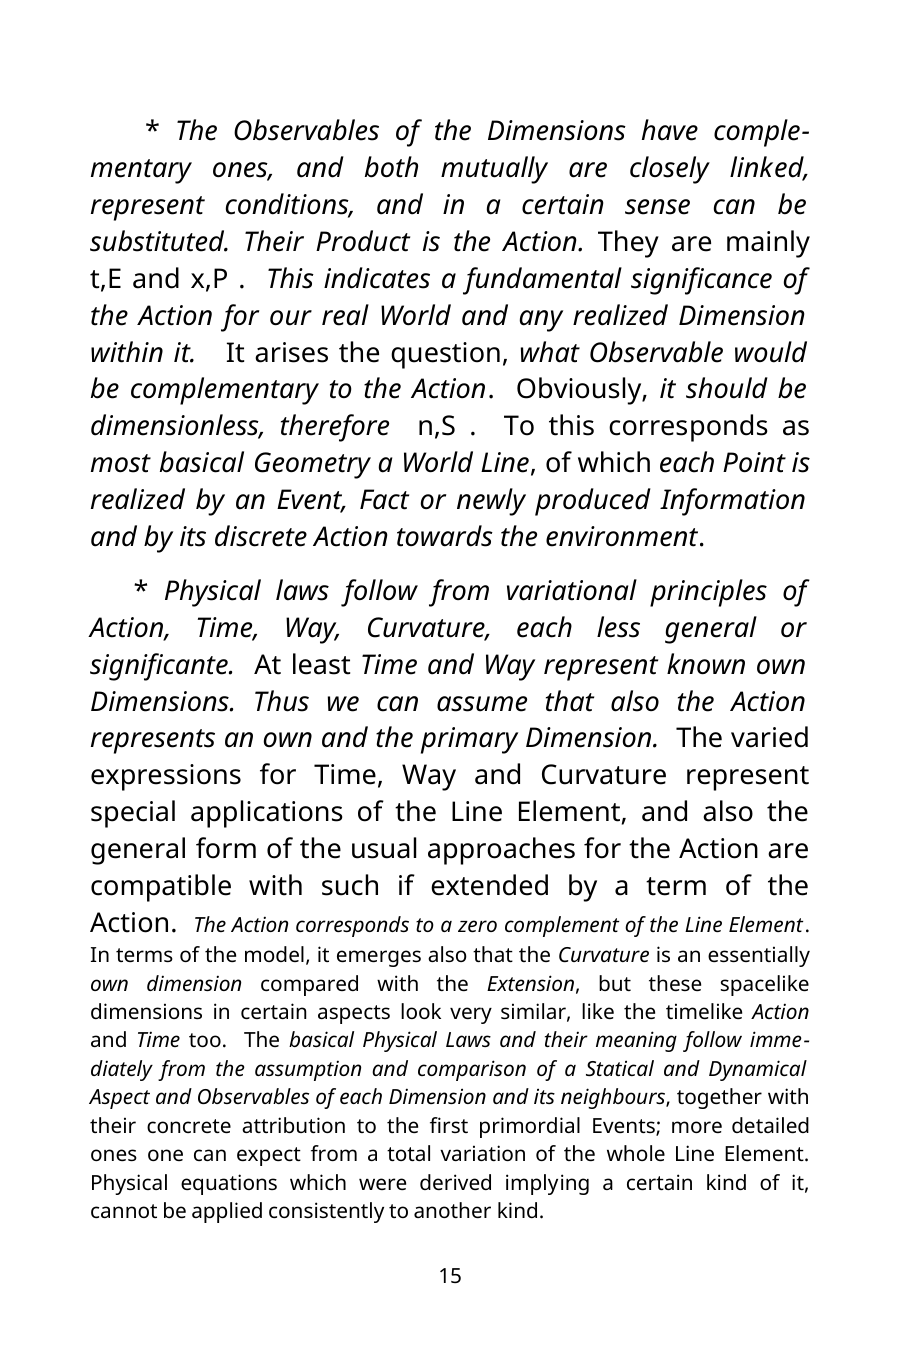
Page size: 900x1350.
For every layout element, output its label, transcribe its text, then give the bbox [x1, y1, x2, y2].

text * The Observables of the Dimensions have comple­mentary ones, and both mutually are closely link­ed, represent conditions, and in a certain sense can be substituted. Their Product is the Action. They are mainly t,E and x,P . This indicates a fundamental significance of the Action for our real World and any realized Dimension within it. It arises the question, what Observable would be complementary to the Action. Obviously, it should be dimension­less, there­fore n,S . To this corres­ponds as most basi­cal Geometry a World Line, of which each Point is realized by an Event, Fact or newly produced Information and by its discrete Action towards the environment. [90, 112, 810, 554]
text * Physical laws follow from variational principles of Action, Time, Way, Curvature, each less general or significante. At least Time and Way represent known own Dimensions. Thus we can assume that also the Action represents an own and the primary Dimension. The varied expressions for Time, Way and Curvature represent special applications of the Line Element, and also the general form of the usual approaches for the Action are compatible with such if extended by a term of the Action. The Action corresponds to a zero complement of the Line Element. In terms of the model, it emerges also that the Curvature is an essentially own dimension compared with the Extension, but these spacelike dimensions in certain aspects look very similar, like the timelike Action and Time too. The basical Physical Laws and their meaning follow imme­diately from the assumption and comparison of a Statical and Dynamical Aspect and Observables of each Dimension and its neigh­bours, together with their concrete attribution to the first primordial Events; more detailed ones one can expect from a total variation of the whole Line Element. Physical equations which were derived imply­ing a certain kind of it, cannot be applied consistently to another kind. [90, 571, 810, 1224]
